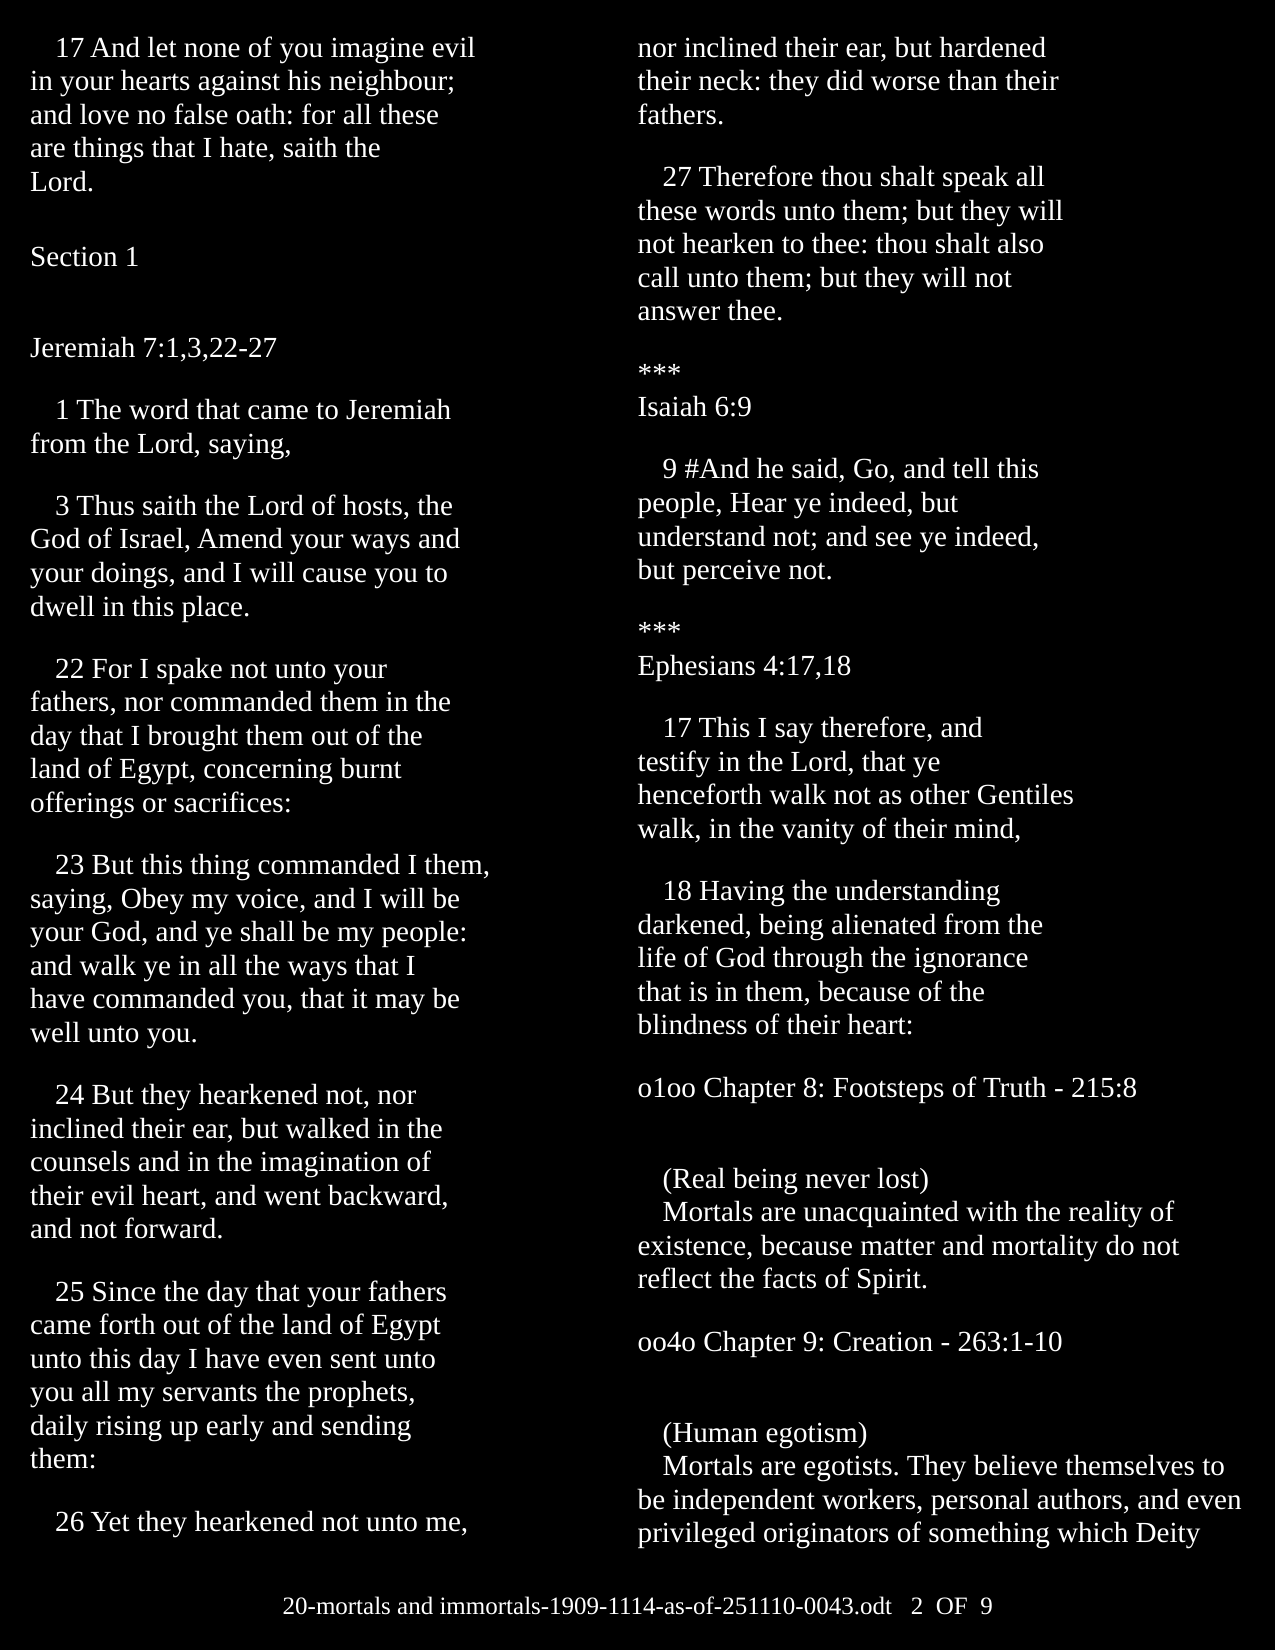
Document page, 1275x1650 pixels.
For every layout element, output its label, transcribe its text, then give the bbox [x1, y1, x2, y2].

text Jeremiah 7:1,3,22-27 1 The word that came to Jeremiah from the Lord, saying, 3 Thus saith the Lord of hosts, the God of Israel, Amend your ways and your doings, and I will cause you to dwell in this place. 22 For I spake not unto your fathers, nor commanded them in the day that I brought them out of the land of Egypt, concerning burnt offerings or sacrifices: 23 But this thing commanded I them, saying, Obey my voice, and I will be your God, and ye shall be my people: and walk ye in all the ways that I have commanded you, that it may be well unto you. 24 But they hearkened not, nor inclined their ear, but walked in the counsels and in the imagination of their evil heart, and went backward, and not forward. 25 Since the day that your fathers came forth out of the land of Egypt unto this day I have even sent unto you all my servants the prophets, daily rising up early and sending them: 26 Yet they hearkened not unto me, nor inclined their ear, but hardened their neck: they did worse than their fathers. 27 Therefore thou shalt speak all these words unto them; but they will not hearken to thee: thou shalt also call unto them; but they will not answer thee. *** Isaiah 6:9 9 #And he said, Go, and tell this people, Hear ye indeed, but understand not; and see ye indeed, but perceive not. *** Ephesians 4:17,18 17 This I say therefore, and testify in the Lord, that ye henceforth walk not as other Gentiles walk, in the vanity of their mind, 18 Having the understanding darkened, being alienated from the life of God through the ignorance that is in them, because of the blindness of their heart: o1oo Chapter 8: Footsteps of Truth - 215:8 (Real being never lost) Mortals are unacquainted with the reality of existence, because matter and mortality do not reflect the facts of Spirit. oo4o Chapter 9: Creation - 263:1-10 (Human egotism) Mortals are egotists. They believe themselves to be independent workers, personal authors, and even privileged originators of something which Deity [30, 30, 1245, 1549]
text Section 1 [30, 239, 637, 272]
text Zechariah 7:8-14 8 #And the word of the Lord came unto Zechariah, saying, 9 Thus speaketh the Lord of hosts, saying, Execute true judgment, and shew mercy and compassions every man to his brother: 10 And oppress not the widow, nor the fatherless, the stranger, nor the poor; and let none of you imagine evil against his brother in your heart. 11 But they refused to hearken, and pulled away the shoulder, and stopped their ears, that they should not hear. 12 Yea, they made their hearts as an adamant stone, lest they should hear the law, and the words which the Lord of hosts hath sent in his spirit by the former prophets: therefore came a great wrath from the Lord of hosts. 13 Therefore it is come to pass, that as he cried, and they would not hear; so they cried, and I would not hear, saith the Lord of hosts: 14 But I scattered them with a whirlwind among all the nations whom they knew not. Thus the land was desolate after them, that no man passed through nor returned: for they laid the pleasant land desolate. Zechariah 8:1,3,7,8,16,17 1 Again the word of the Lord of hosts came to me, saying, 3 Thus saith the Lord; I am returned unto Zion, and will dwell in the midst of Jerusalem: and Jerusalem shall be called a city of truth; and the mountain of the Lord of hosts the holy mountain. 7 Thus saith the Lord of hosts; Behold, I will save my people from the east country, and from the west country; 8 And I will bring them, and they shall dwell in the midst of Jerusalem: and they shall be my people, and I will be their God, in truth and in righteousness. 16 #These are the things that ye shall do; speak ye every man the truth to his neighbour; execute the judgment of truth and peace in your gates: 17 And let none of you imagine evil in your hearts against his neighbour; and love no false oath: for all these are things that I hate, saith the Lord. [30, 30, 637, 198]
